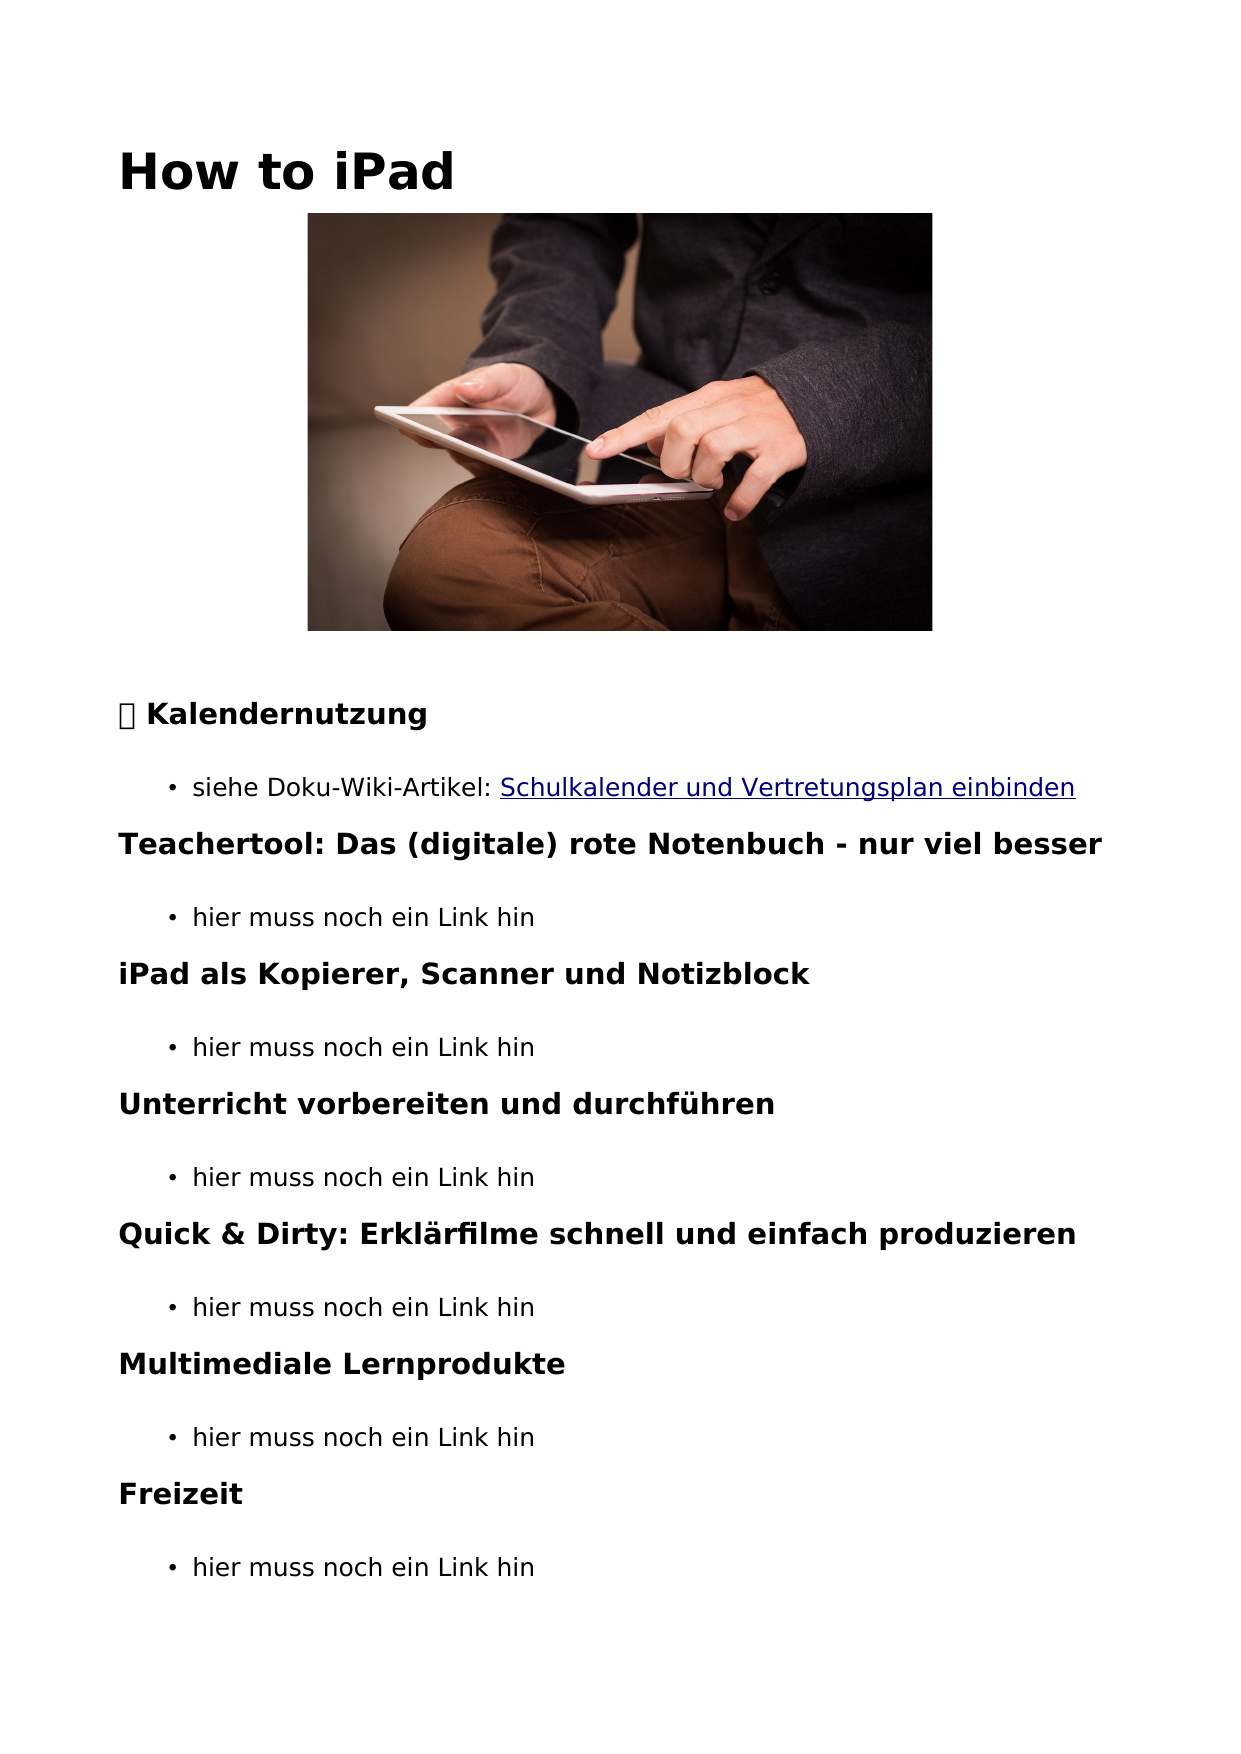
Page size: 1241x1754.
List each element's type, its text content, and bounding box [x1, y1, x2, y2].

list hier muss noch ein Link hin [177, 1293, 1122, 1323]
subtitle Freizeit [118, 1478, 1122, 1512]
subtitle 📆 Kalendernutzung [118, 697, 1122, 731]
list hier muss noch ein Link hin [177, 1163, 1122, 1192]
subtitle Unterricht vorbereiten und durchführen [118, 1087, 1122, 1121]
list hier muss noch ein Link hin [177, 1033, 1122, 1062]
subtitle How to iPad [118, 143, 1122, 201]
subtitle Quick & Dirty: Erklärfilme schnell und einfach produzieren [118, 1217, 1122, 1251]
list hier muss noch ein Link hin [177, 1554, 1122, 1583]
list hier muss noch ein Link hin [177, 903, 1122, 932]
subtitle iPad als Kopierer, Scanner und Notizblock [118, 957, 1122, 991]
subtitle Multimediale Lernprodukte [118, 1348, 1122, 1382]
subtitle Teachertool: Das (digitale) rote Notenbuch - nur viel besser [118, 827, 1122, 861]
list siehe Doku-Wiki-Artikel: Schulkalender und Vertretungsplan einbinden [177, 773, 1122, 802]
picture [307, 213, 933, 631]
list hier muss noch ein Link hin [177, 1423, 1122, 1453]
